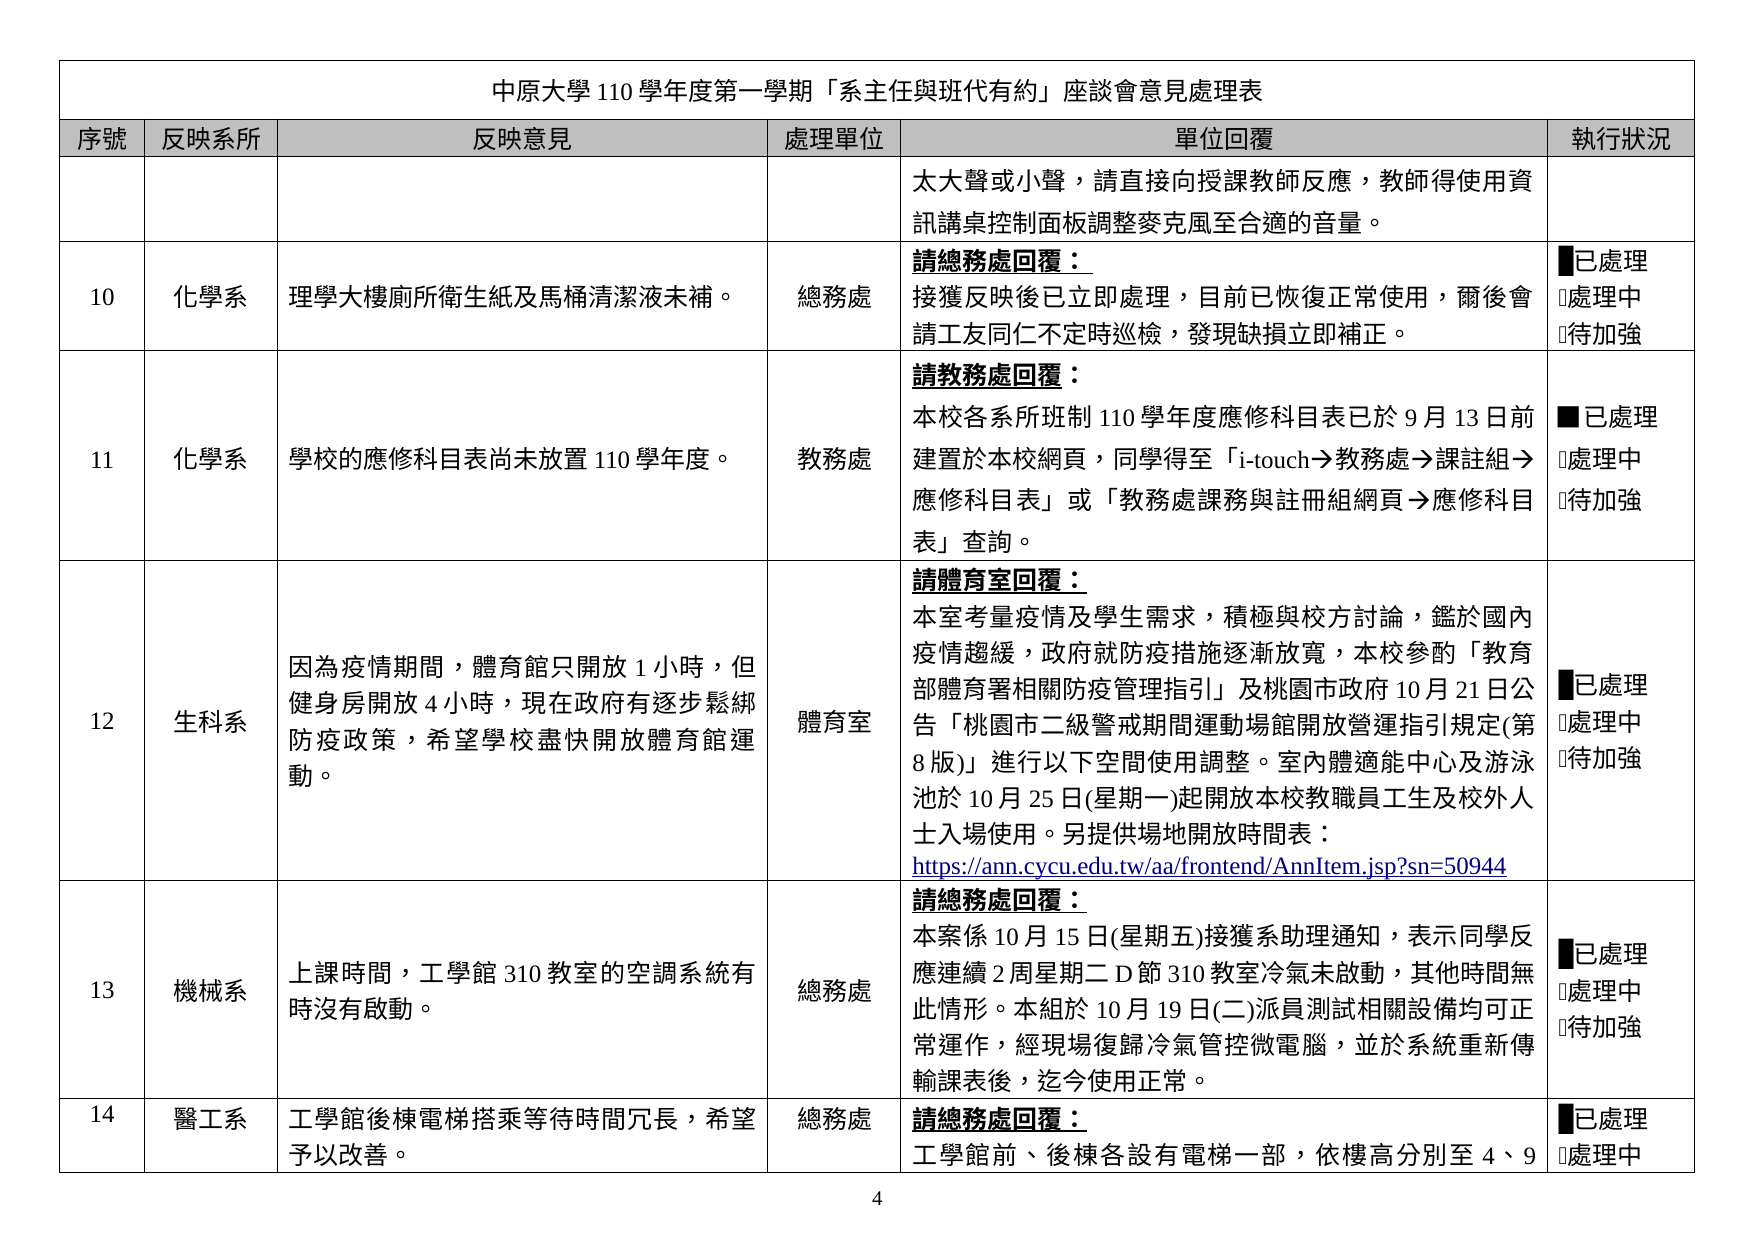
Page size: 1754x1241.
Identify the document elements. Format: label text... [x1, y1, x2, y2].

table_cell 化學系 [145, 242, 277, 350]
table_cell 10 [60, 242, 144, 350]
table_cell 工學館後棟電梯搭乘等待時間冗長，希望予以改善。 [278, 1099, 767, 1172]
table_cell 因為疫情期間，體育館只開放1小時，但健身房開放4小時，現在政府有逐步鬆綁防疫政策，希望學校盡快開放體育館運動。 [278, 561, 767, 879]
table_cell 執行狀況 [1548, 120, 1694, 156]
table_cell 13 [60, 881, 144, 1098]
table_cell █已處理 處理中 待加強 [1548, 881, 1694, 1098]
table_cell 反映系所 [145, 120, 277, 156]
table_cell [145, 157, 277, 241]
table_cell 14 [60, 1099, 144, 1172]
table_cell 總務處 [768, 1099, 900, 1172]
table_cell 機械系 [145, 881, 277, 1098]
table_cell 理學大樓廁所衛生紙及馬桶清潔液未補。 [278, 242, 767, 350]
table_cell 請總務處回覆： 工學館前、後棟各設有電梯一部，依樓高分別至4、9 [901, 1099, 1547, 1172]
table_cell 學校的應修科目表尚未放置110學年度。 [278, 351, 767, 560]
table_cell [278, 157, 767, 241]
table_cell 已處理 處理中 待加強 [1548, 351, 1694, 560]
table_cell 12 [60, 561, 144, 879]
table_cell 序號 [60, 120, 144, 156]
table_cell 生科系 [145, 561, 277, 879]
table_cell 太大聲或小聲，請直接向授課教師反應，教師得使用資訊講桌控制面板調整麥克風至合適的音量。 [901, 157, 1547, 241]
table_cell 總務處 [768, 242, 900, 350]
table_cell 單位回覆 [901, 120, 1547, 156]
table_cell 處理單位 [768, 120, 900, 156]
table_cell 請總務處回覆： 接獲反映後已立即處理，目前已恢復正常使用，爾後會請工友同仁不定時巡檢，發現缺損立即補正。 [901, 242, 1547, 350]
table_header 中原大學110學年度第一學期「系主任與班代有約」座談會意見處理表 [60, 61, 1694, 119]
table_cell █已處理 處理中 待加強 [1548, 561, 1694, 879]
table_cell [60, 157, 144, 241]
table_cell 11 [60, 351, 144, 560]
table_cell [1548, 157, 1694, 241]
table_cell 總務處 [768, 881, 900, 1098]
table_cell 化學系 [145, 351, 277, 560]
table_cell 教務處 [768, 351, 900, 560]
table_cell 請教務處回覆： 本校各系所班制110學年度應修科目表已於9月13日前建置於本校網頁，同學得至「i-touch教務處課註組應修科目表」或「教務處課務與註冊組網頁應修科目表」查詢。 [901, 351, 1547, 560]
table_cell [768, 157, 900, 241]
table_cell █已處理 處理中 [1548, 1099, 1694, 1172]
table_cell 請總務處回覆： 本案係10月15日(星期五)接獲系助理通知，表示同學反應連續2周星期二D節310教室冷氣未啟動，其他時間無此情形。本組於10月19日(二)派員測試相關設備均可正常運作，經現場復歸冷氣管控微電腦，並於系統重新傳輸課表後，迄今使用正常。 [901, 881, 1547, 1098]
table_cell █已處理 處理中 待加強 [1548, 242, 1694, 350]
table_cell 醫工系 [145, 1099, 277, 1172]
table_cell 反映意見 [278, 120, 767, 156]
table_cell 請體育室回覆： 本室考量疫情及學生需求，積極與校方討論，鑑於國內疫情趨緩，政府就防疫措施逐漸放寬，本校參酌「教育部體育署相關防疫管理指引」及桃園市政府10月21日公告「桃園市二級警戒期間運動場館開放營運指引規定(第8版)」進行以下空間使用調整。室內體適能中心及游泳池於10月25日(星期一)起開放本校教職員工生及校外人士入場使用。另提供場地開放時間表： https://ann.cycu.edu.tw/aa/frontend/AnnItem.jsp?sn=50944 [901, 561, 1547, 879]
table_cell 體育室 [768, 561, 900, 879]
table_cell 上課時間，工學館310教室的空調系統有時沒有啟動。 [278, 881, 767, 1098]
